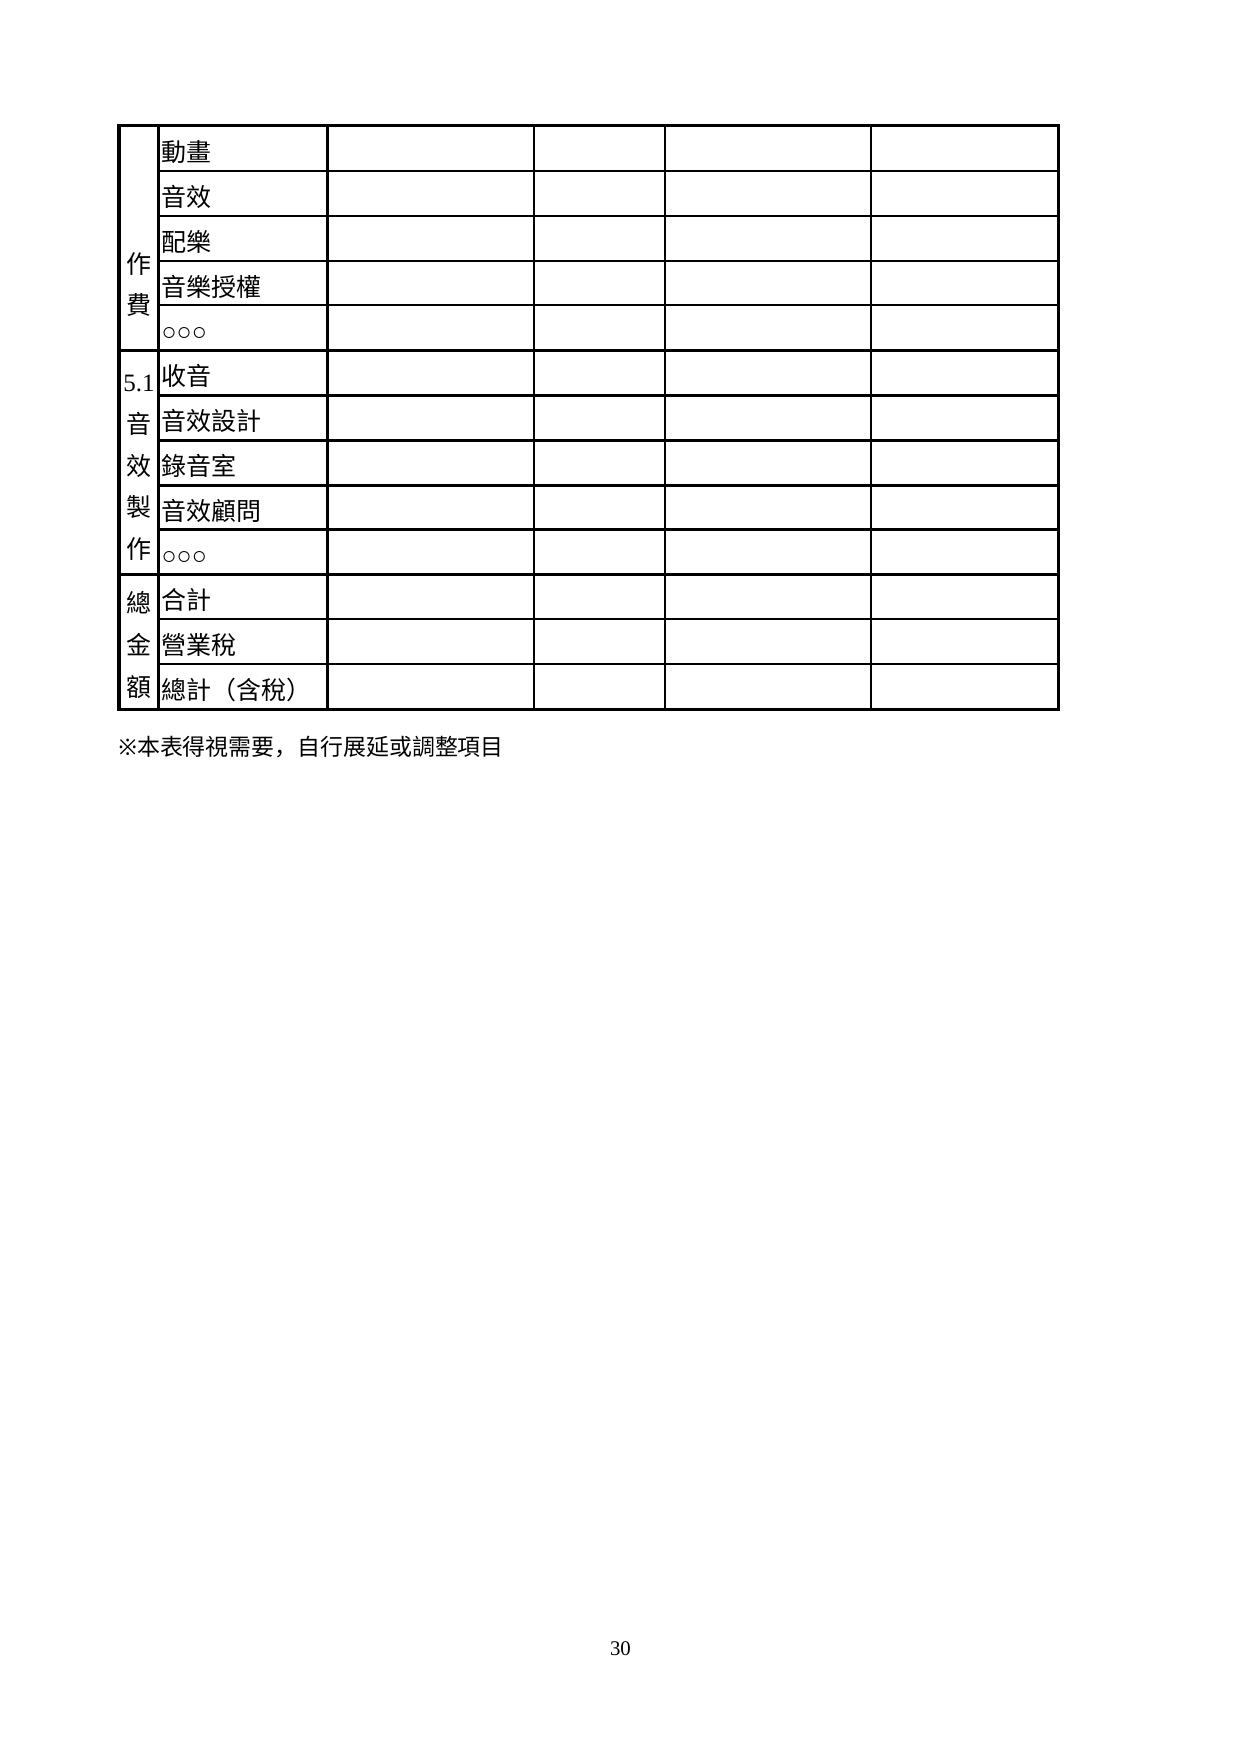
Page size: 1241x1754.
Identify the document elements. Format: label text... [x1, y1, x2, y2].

table_cell [872, 397, 1057, 439]
table_cell 總計（含稅） [160, 665, 326, 707]
table_cell [329, 487, 533, 528]
table_cell [535, 576, 664, 618]
table_cell [666, 306, 870, 349]
table_cell [329, 172, 533, 215]
table_cell [535, 217, 664, 259]
table_cell 錄音室 [160, 442, 326, 483]
table_cell [872, 172, 1057, 215]
table_cell [329, 665, 533, 707]
table_cell ○○○ [160, 531, 326, 573]
table_cell [535, 665, 664, 707]
table_cell [329, 352, 533, 394]
table_cell [535, 306, 664, 349]
table_cell 合計 [160, 576, 326, 618]
table_cell [666, 127, 870, 170]
table_cell [872, 531, 1057, 573]
table_cell 5.1音效製作 [121, 352, 157, 573]
table_cell 配樂 [160, 217, 326, 259]
table_cell [535, 442, 664, 483]
table_cell 音樂授權 [160, 262, 326, 304]
table_cell [872, 442, 1057, 483]
table_cell [666, 620, 870, 663]
table_cell [666, 352, 870, 394]
table_cell [535, 397, 664, 439]
table_cell [666, 665, 870, 707]
table_cell [872, 352, 1057, 394]
table_cell [329, 306, 533, 349]
table_cell [872, 262, 1057, 304]
table_cell [666, 262, 870, 304]
table_cell [872, 665, 1057, 707]
table_cell [666, 576, 870, 618]
table_cell [535, 127, 664, 170]
table_cell [535, 487, 664, 528]
table_cell [666, 442, 870, 483]
table_cell ○○○ [160, 306, 326, 349]
table_cell [329, 127, 533, 170]
table_cell [329, 397, 533, 439]
table_cell [329, 217, 533, 259]
table_cell 收音 [160, 352, 326, 394]
table_cell [535, 531, 664, 573]
table_cell [872, 306, 1057, 349]
table_cell [329, 531, 533, 573]
table_cell 音效 [160, 172, 326, 215]
table_cell 音效顧問 [160, 487, 326, 528]
table_cell [666, 487, 870, 528]
table_cell [666, 172, 870, 215]
table_cell 作費 [121, 127, 157, 349]
table_cell [535, 620, 664, 663]
table_cell [872, 620, 1057, 663]
table_cell [872, 487, 1057, 528]
table_cell [535, 262, 664, 304]
table_cell 音效設計 [160, 397, 326, 439]
table_cell [872, 217, 1057, 259]
table_cell [329, 620, 533, 663]
table_cell [329, 576, 533, 618]
table_cell [329, 442, 533, 483]
table_cell [535, 172, 664, 215]
text ※本表得視需要，自行展延或調整項目 [118, 729, 1122, 762]
table_cell [666, 217, 870, 259]
table_cell [872, 576, 1057, 618]
table_cell 動畫 [160, 127, 326, 170]
table_cell 營業稅 [160, 620, 326, 663]
table_cell [329, 262, 533, 304]
table_cell [535, 352, 664, 394]
table_cell [666, 531, 870, 573]
table_cell [872, 127, 1057, 170]
table_cell [666, 397, 870, 439]
table_cell 總金額 [121, 576, 157, 707]
